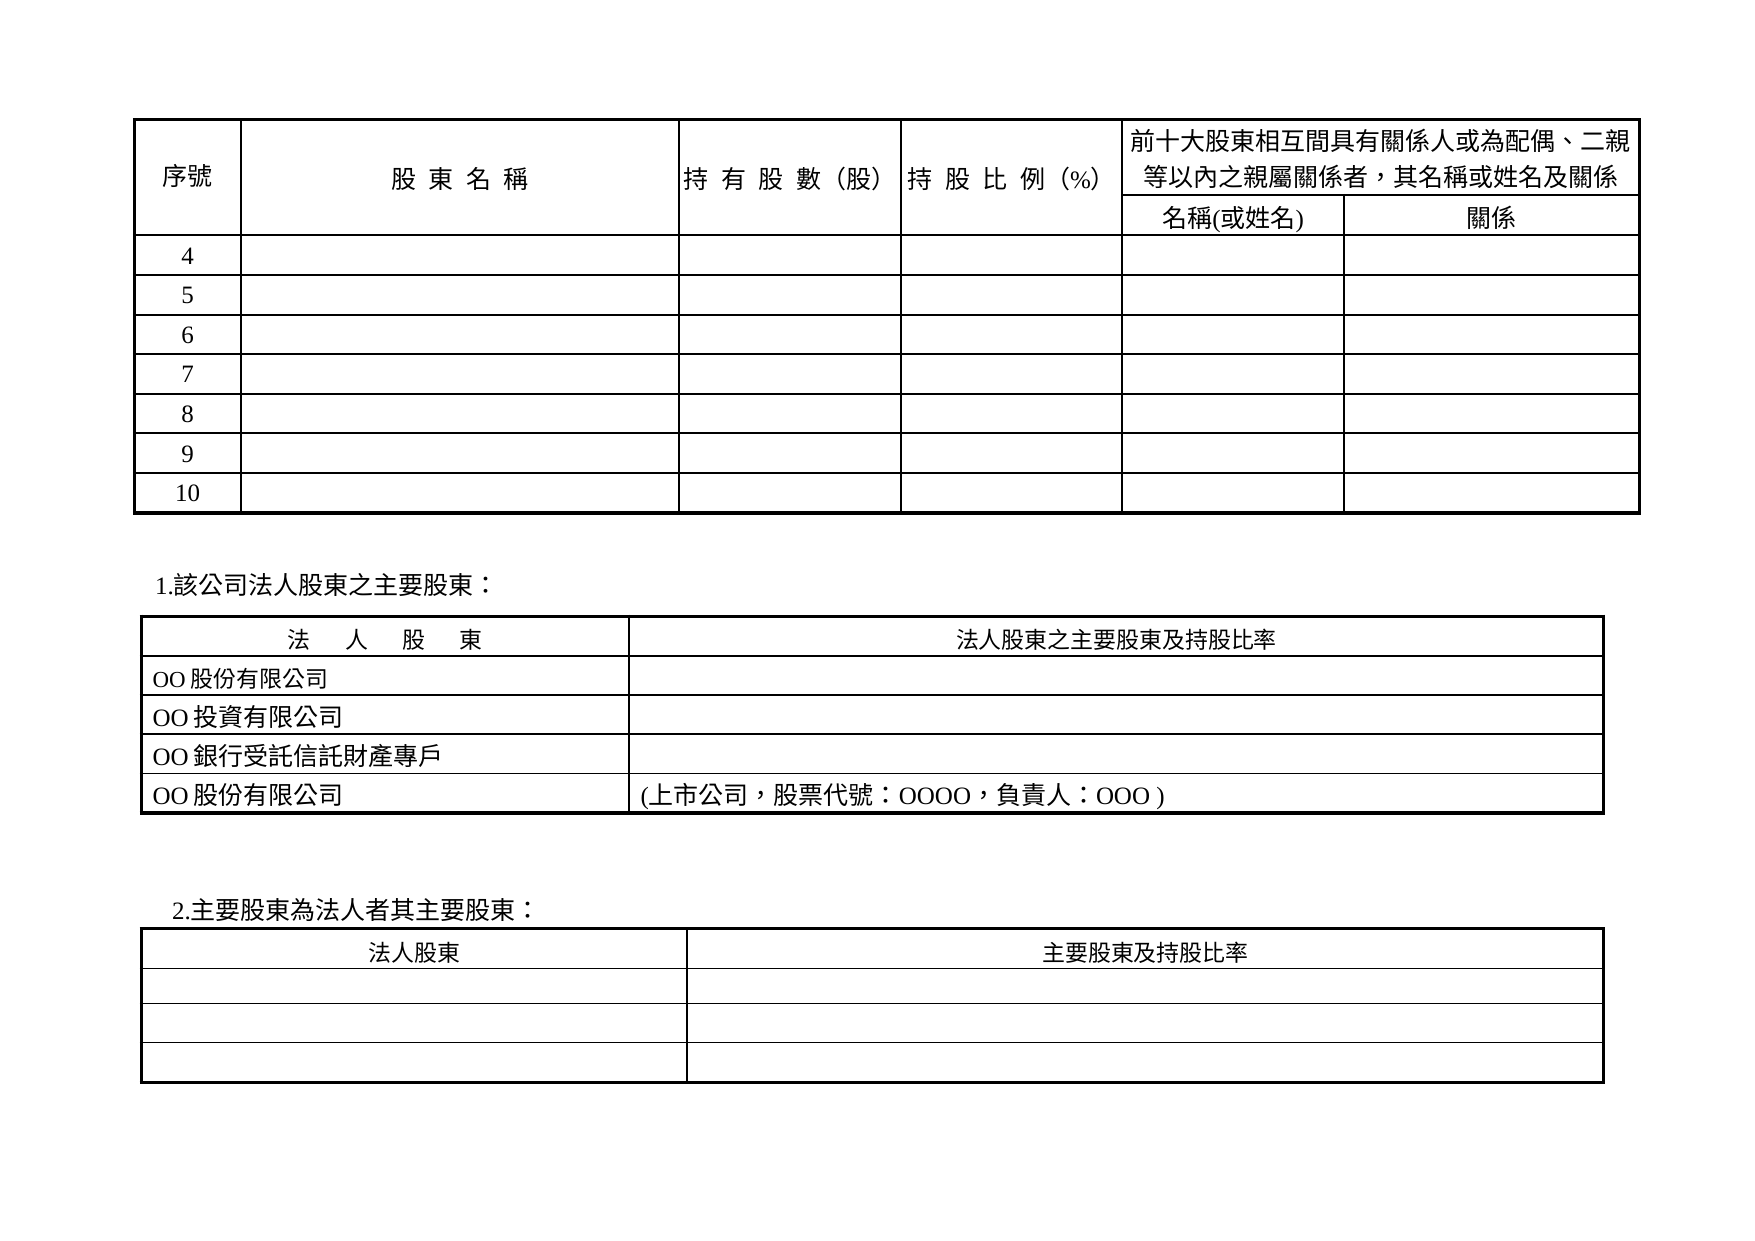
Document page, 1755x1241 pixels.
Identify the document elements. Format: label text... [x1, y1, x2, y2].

table_cell 6 [136, 316, 240, 353]
table_cell [242, 355, 678, 393]
table_cell [1123, 355, 1343, 393]
table_cell 名稱(或姓名) [1123, 196, 1343, 234]
table_cell [1123, 434, 1343, 472]
table_cell [242, 316, 678, 353]
table_cell [902, 474, 1121, 511]
table_cell 4 [136, 236, 240, 274]
table_cell [143, 1043, 686, 1081]
table_cell [688, 969, 1602, 1003]
table_cell [1345, 434, 1638, 472]
table_header 法人股東之主要股東及持股比率 [630, 618, 1602, 655]
table_cell 關係 [1345, 196, 1638, 234]
table_cell 5 [136, 276, 240, 313]
table_cell [242, 236, 678, 274]
table_cell 9 [136, 434, 240, 472]
table_cell [902, 434, 1121, 472]
table_cell [688, 1043, 1602, 1081]
table_cell [680, 395, 900, 432]
table_cell [630, 657, 1602, 694]
table_cell [902, 316, 1121, 353]
table_cell [630, 735, 1602, 772]
table_cell [680, 355, 900, 393]
table_header 主要股東及持股比率 [688, 930, 1602, 968]
table_cell (上市公司，股票代號：OOOO，負責人：OOO ) [630, 774, 1602, 811]
table_cell [902, 236, 1121, 274]
table_cell OO股份有限公司 [143, 774, 628, 811]
table_cell [242, 395, 678, 432]
table_cell [1345, 236, 1638, 274]
text 2.主要股東為法人者其主要股東： [130, 889, 1606, 927]
table_cell OO投資有限公司 [143, 696, 628, 733]
table_cell [680, 316, 900, 353]
table_cell [680, 474, 900, 511]
table_cell [143, 969, 686, 1003]
table_cell 7 [136, 355, 240, 393]
table_cell [1123, 395, 1343, 432]
table_header 前十大股東相互間具有關係人或為配偶、二親等以內之親屬關係者，其名稱或姓名及關係 [1123, 121, 1638, 194]
table_cell [1123, 276, 1343, 313]
table_cell [143, 1004, 686, 1042]
table_cell [242, 474, 678, 511]
table_cell [680, 276, 900, 313]
table_cell 8 [136, 395, 240, 432]
table_cell [1123, 236, 1343, 274]
table_cell [1345, 276, 1638, 313]
table_cell [1345, 316, 1638, 353]
table_cell [902, 355, 1121, 393]
table_cell [902, 276, 1121, 313]
table_cell 10 [136, 474, 240, 511]
table_cell [242, 276, 678, 313]
text 1.該公司法人股東之主要股東： [130, 564, 1606, 602]
table_cell [902, 395, 1121, 432]
table_header 法人股東 [143, 930, 686, 968]
table_cell OO銀行受託信託財產專戶 [143, 735, 628, 772]
table_cell [680, 434, 900, 472]
table_cell OO股份有限公司 [143, 657, 628, 694]
table_cell [1123, 316, 1343, 353]
table_cell [242, 434, 678, 472]
table_header 持 有 股 數（股） [680, 121, 900, 234]
table_header 持 股 比 例（%） [902, 121, 1121, 234]
table_cell [688, 1004, 1602, 1042]
table_header 股 東 名 稱 [242, 121, 678, 234]
table_cell [1123, 474, 1343, 511]
table_header 序號 [136, 121, 240, 234]
table_cell [630, 696, 1602, 733]
table_header 法 人 股 東 [143, 618, 628, 655]
table_cell [1345, 355, 1638, 393]
table_cell [680, 236, 900, 274]
table_cell [1345, 395, 1638, 432]
table_cell [1345, 474, 1638, 511]
